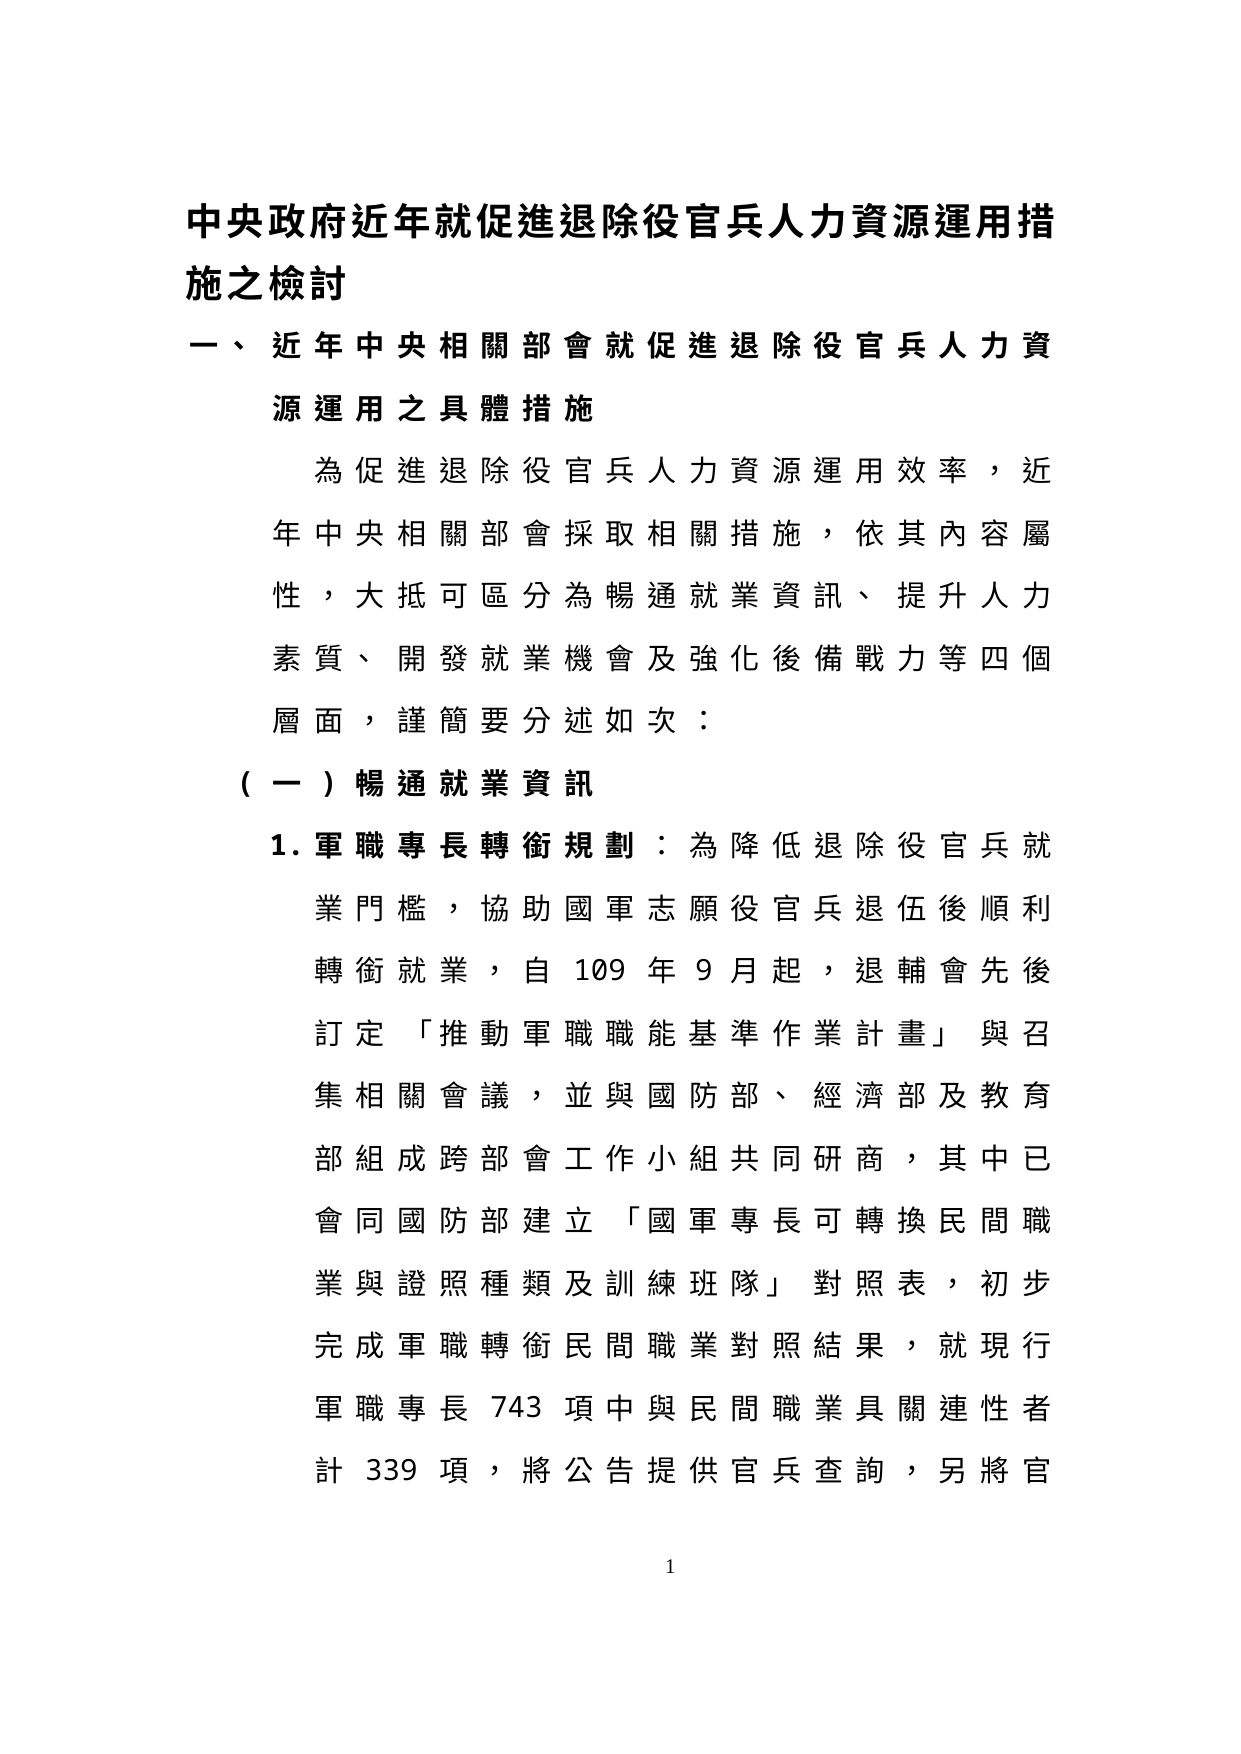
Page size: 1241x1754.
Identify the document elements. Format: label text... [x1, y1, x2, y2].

text (一)暢通就業資訊 [183, 740, 1058, 802]
text 一、近年中央相關部會就促進退除役官兵人力資源運用之具體措施 [183, 302, 1058, 427]
text 1.軍職專長轉銜規劃：為降低退除役官兵就業門檻，協助國軍志願役官兵退伍後順利轉銜就業，自109年9月起，退輔會先後訂定「推動軍職職能基準作業計畫」與召集相關會議，並與國防部、經濟部及教育部組成跨部會工作小組共同研商，其中已會同國防部建立「國軍專長可轉換民間職業與證照種類及訓練班隊」對照表，初步完成軍職轉銜民間職業對照結果，就現行軍職專長743項中與民間職業具關連性者計339項，將公告提供官兵查詢，另將官 [266, 802, 1058, 1490]
text 中央政府近年就促進退除役官兵人力資源運用措施之檢討 [183, 177, 1058, 302]
text 為促進退除役官兵人力資源運用效率，近年中央相關部會採取相關措施，依其內容屬性，大抵可區分為暢通就業資訊、提升人力素質、開發就業機會及強化後備戰力等四個層面，謹簡要分述如次： [242, 427, 1058, 740]
